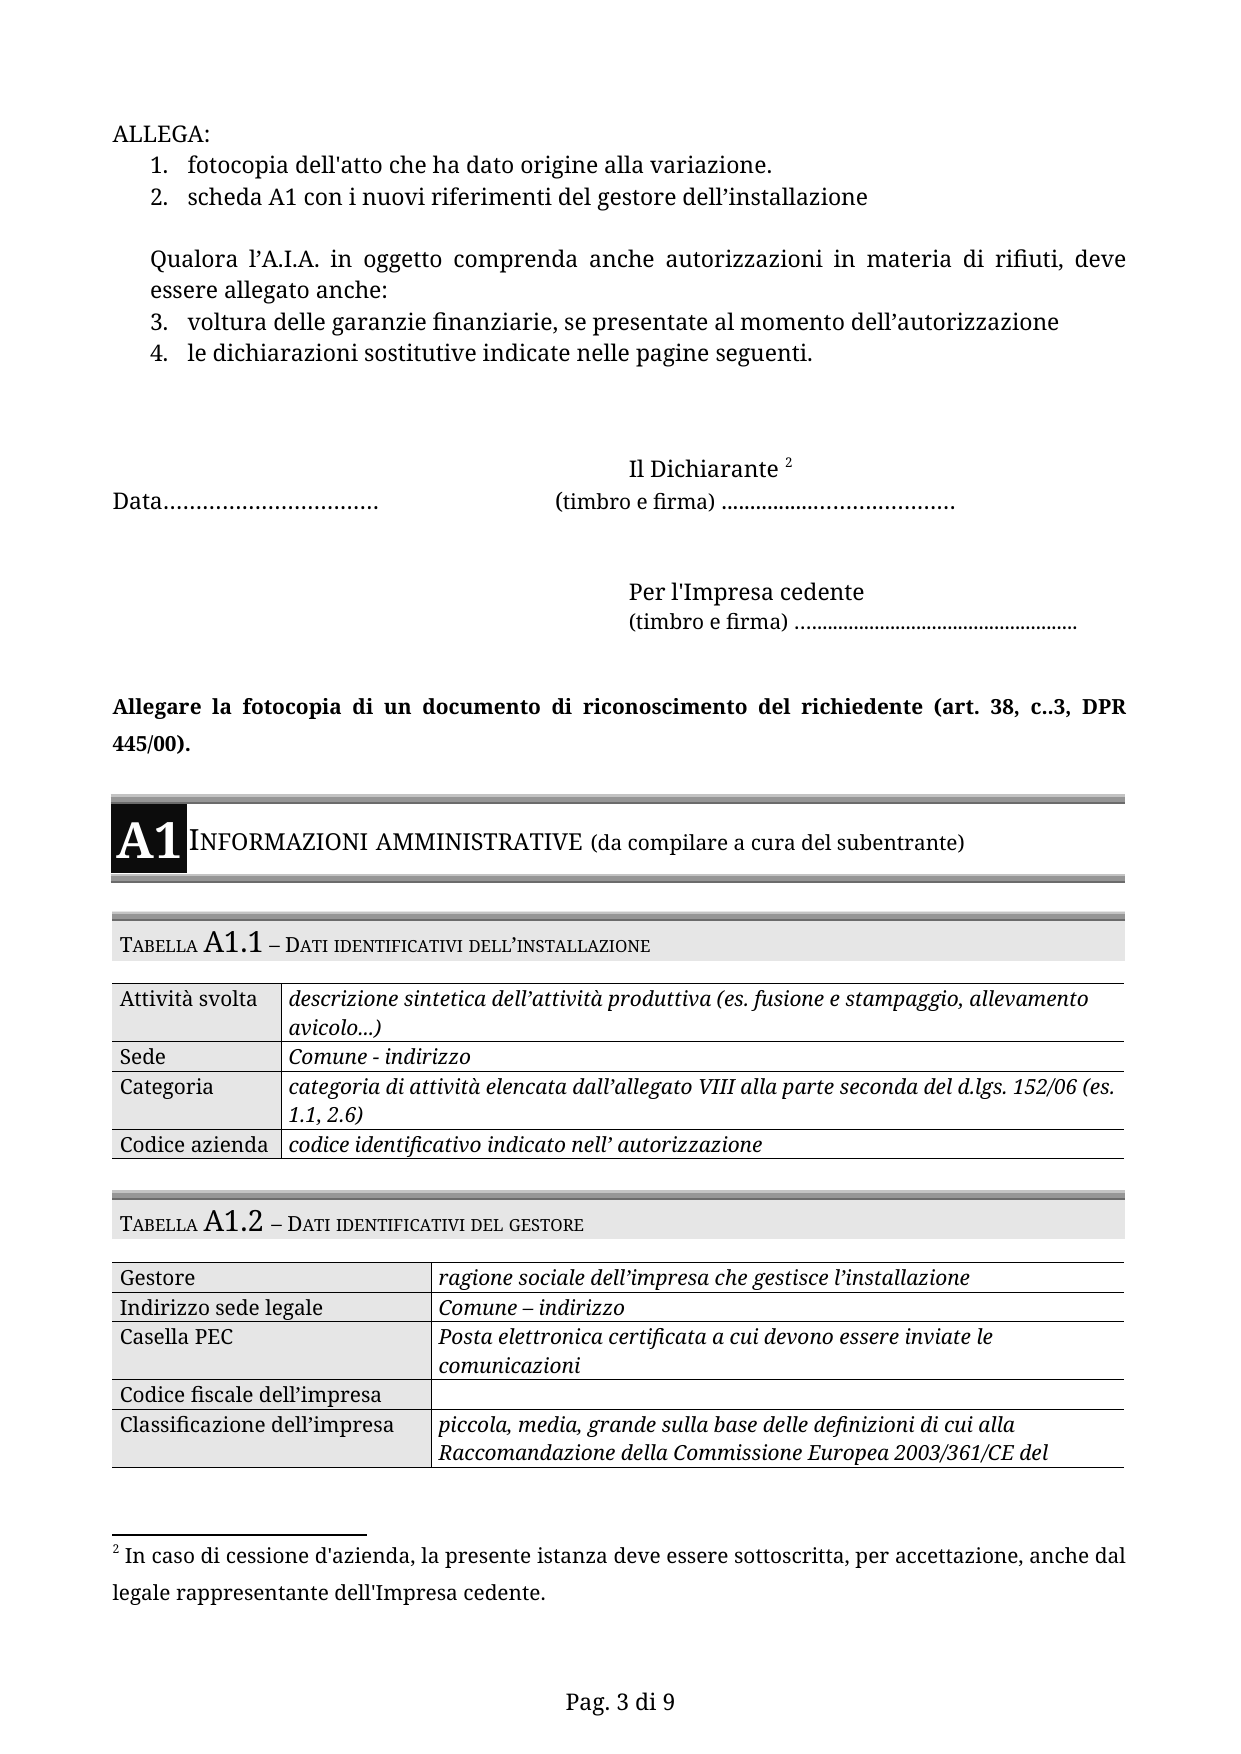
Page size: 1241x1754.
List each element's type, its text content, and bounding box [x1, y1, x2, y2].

list fotocopia dell'atto che ha dato origine alla variazione. [150, 149, 1128, 181]
table_cell codice identificativo indicato nell’ autorizzazione [282, 1130, 1123, 1158]
table_header descrizione sintetica dell’attività produttiva (es. fusione e stampaggio, allevamento avicolo...) [282, 984, 1123, 1041]
table_cell Comune – indirizzo [432, 1293, 1123, 1321]
table_cell Categoria [112, 1072, 281, 1129]
table_cell Codice azienda [112, 1130, 281, 1158]
text Per l'Impresa cedente [112, 576, 1128, 607]
table_cell Indirizzo sede legale [112, 1293, 431, 1321]
table_header ragione sociale dell’impresa che gestisce l’installazione [432, 1263, 1123, 1292]
text In caso di cessione d'azienda, la presente istanza deve essere sottoscritta, per accettazione, anche dal legale rappresentante dell'Impresa cedente. [112, 1541, 1128, 1606]
table_header Gestore [112, 1263, 431, 1292]
table_header Attività svolta [112, 984, 281, 1041]
table_header Informazioni amministrative (da compilare a cura del subentrante) [187, 804, 1125, 873]
table_cell categoria di attività elencata dall’allegato VIII alla parte seconda del d.lgs. 152/06 (es. 1.1, 2.6) [282, 1072, 1123, 1129]
text ALLEGA: [112, 118, 1128, 149]
text Qualora l’A.I.A. in oggetto comprenda anche autorizzazioni in materia di rifiuti, deve essere allegato anche: [150, 243, 1128, 306]
table_cell Comune - indirizzo [282, 1042, 1123, 1071]
text Data…………………………… (timbro e firma) ................……….………… [112, 485, 1128, 516]
table_cell Posta elettronica certificata a cui devono essere inviate le comunicazioni [432, 1322, 1123, 1379]
table_cell Sede [112, 1042, 281, 1071]
list scheda A1 con i nuovi riferimenti del gestore dell’installazione [150, 181, 1128, 212]
table_cell Codice fiscale dell’impresa [112, 1380, 431, 1409]
table_cell Casella PEC [112, 1322, 431, 1379]
list voltura delle garanzie finanziarie, se presentate al momento dell’autorizzazione [150, 306, 1128, 337]
table_header A1 [111, 804, 187, 873]
table_header Tabella A1.1 – Dati identificativi dell’installazione [112, 921, 1125, 961]
list le dichiarazioni sostitutive indicate nelle pagine seguenti. [150, 337, 1128, 368]
text Il Dichiarante [112, 453, 1128, 485]
table_header Tabella A1.2 – Dati identificativi del gestore [112, 1200, 1125, 1239]
table_cell [432, 1380, 1123, 1409]
text (timbro e firma) …................................................... [112, 607, 1128, 635]
text Allegare la fotocopia di un documento di riconoscimento del richiedente (art. 38, c..3, DPR 445/00). [112, 692, 1128, 757]
table_cell piccola, media, grande sulla base delle definizioni di cui alla Raccomandazione della Commissione Europea 2003/361/CE del 06/05/2003 [432, 1410, 1123, 1467]
table_cell Classificazione dell’impresa [112, 1410, 431, 1467]
